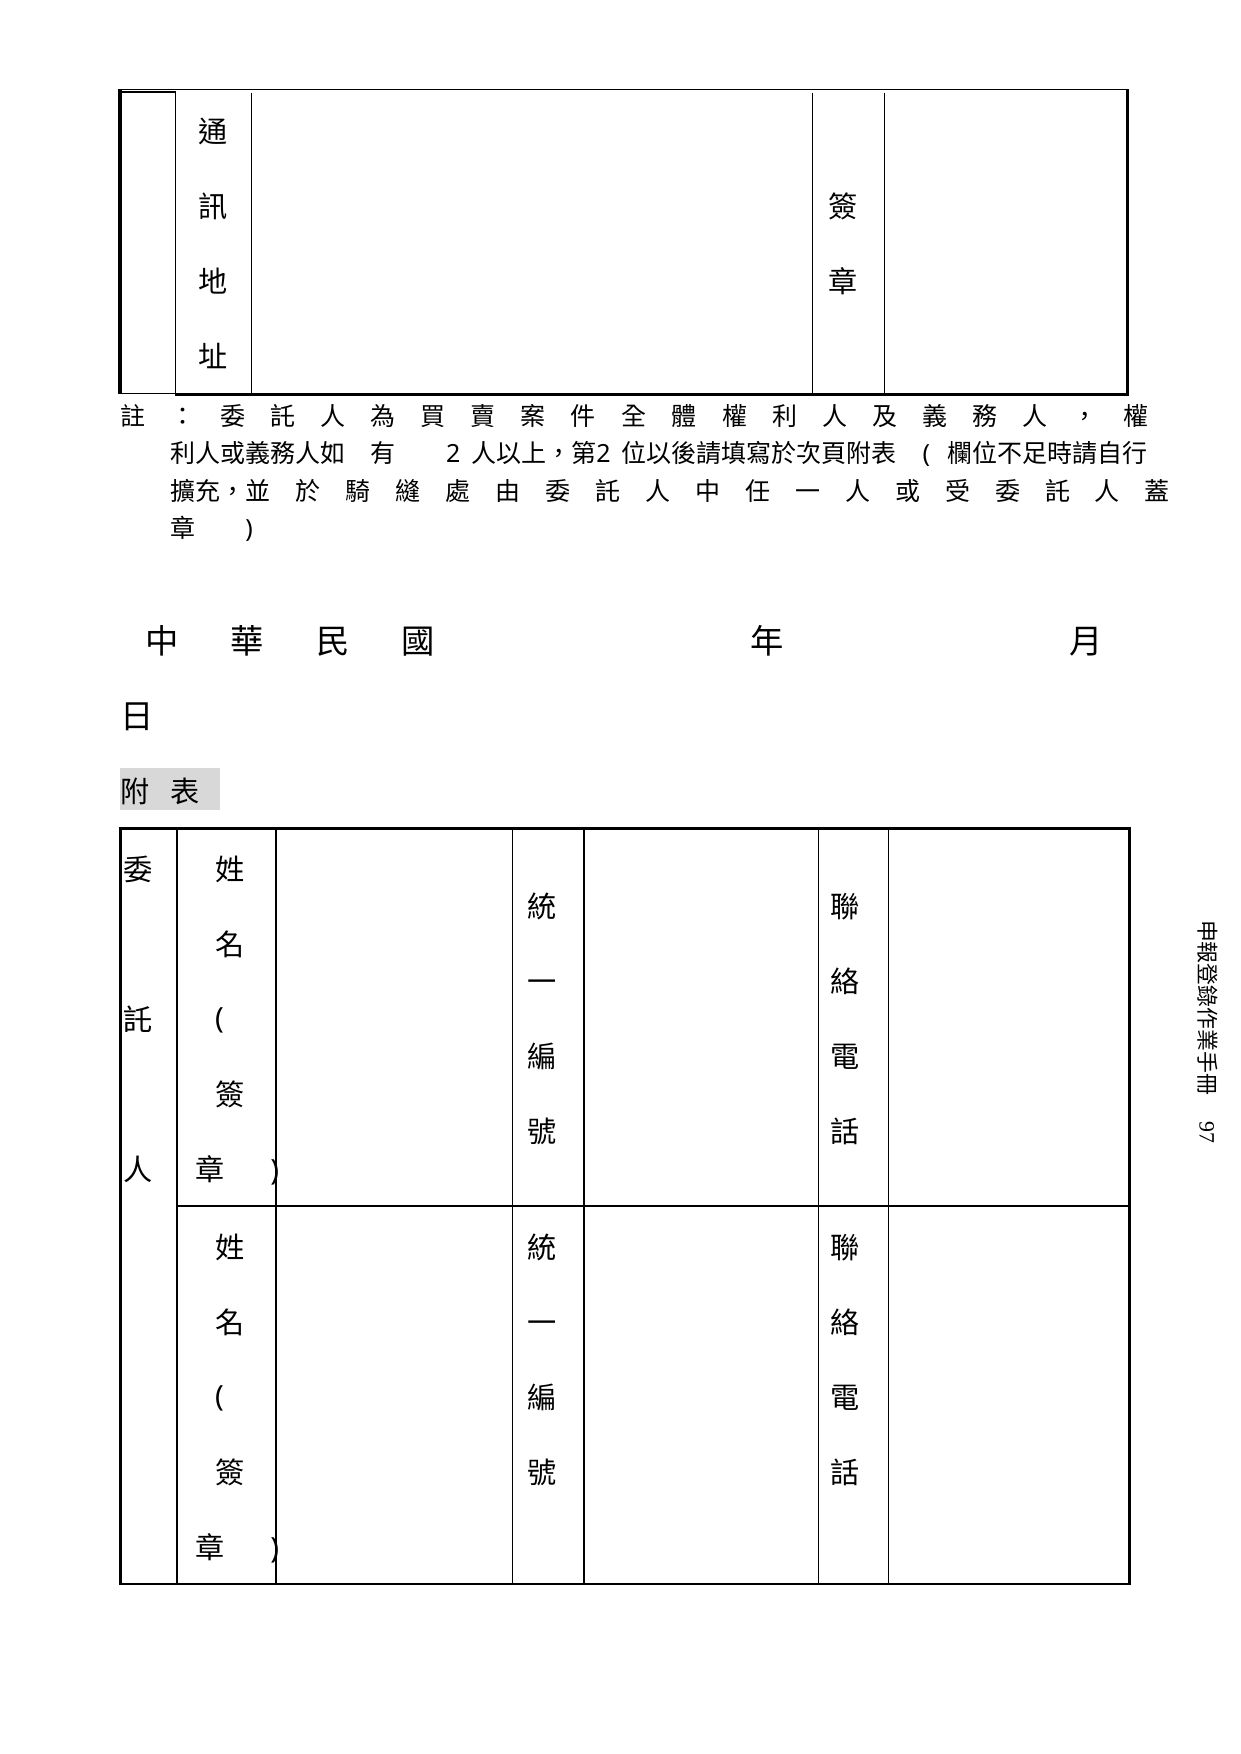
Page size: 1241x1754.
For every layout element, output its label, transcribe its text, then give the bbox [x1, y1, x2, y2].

table_cell 簽章 [812, 90, 884, 392]
table_cell [585, 1207, 818, 1583]
table_cell [122, 93, 175, 392]
table_header 姓名 (簽章) [178, 830, 275, 1205]
text 註：委託人為買賣案件全體權利人及義務人，權利人或義務人如有2人以上，第2位以後請填寫於次頁附表 (欄位不足時請自行擴充，並於騎縫處由委託人中任一人或受委託人蓋章) [105, 396, 1148, 546]
table_cell 姓名 (簽章) [178, 1207, 275, 1583]
table_cell [277, 1207, 512, 1583]
table_header [277, 830, 512, 1205]
table_header [585, 830, 818, 1205]
text 中 華 民 國 年 月 日 [120, 602, 1120, 752]
table_header [889, 830, 1128, 1205]
table_cell 統一 編號 [513, 1207, 583, 1583]
table_cell 聯絡電話 [819, 1207, 888, 1583]
table_cell [251, 90, 812, 392]
table_header 聯絡電話 [819, 830, 888, 1205]
text 附表 [120, 752, 1120, 827]
table_cell [884, 90, 1126, 392]
table_cell [889, 1207, 1128, 1583]
table_cell 通訊地址 [175, 90, 251, 392]
table_header 統一 編號 [513, 830, 583, 1205]
table_header 委 託 人 [122, 830, 176, 1583]
